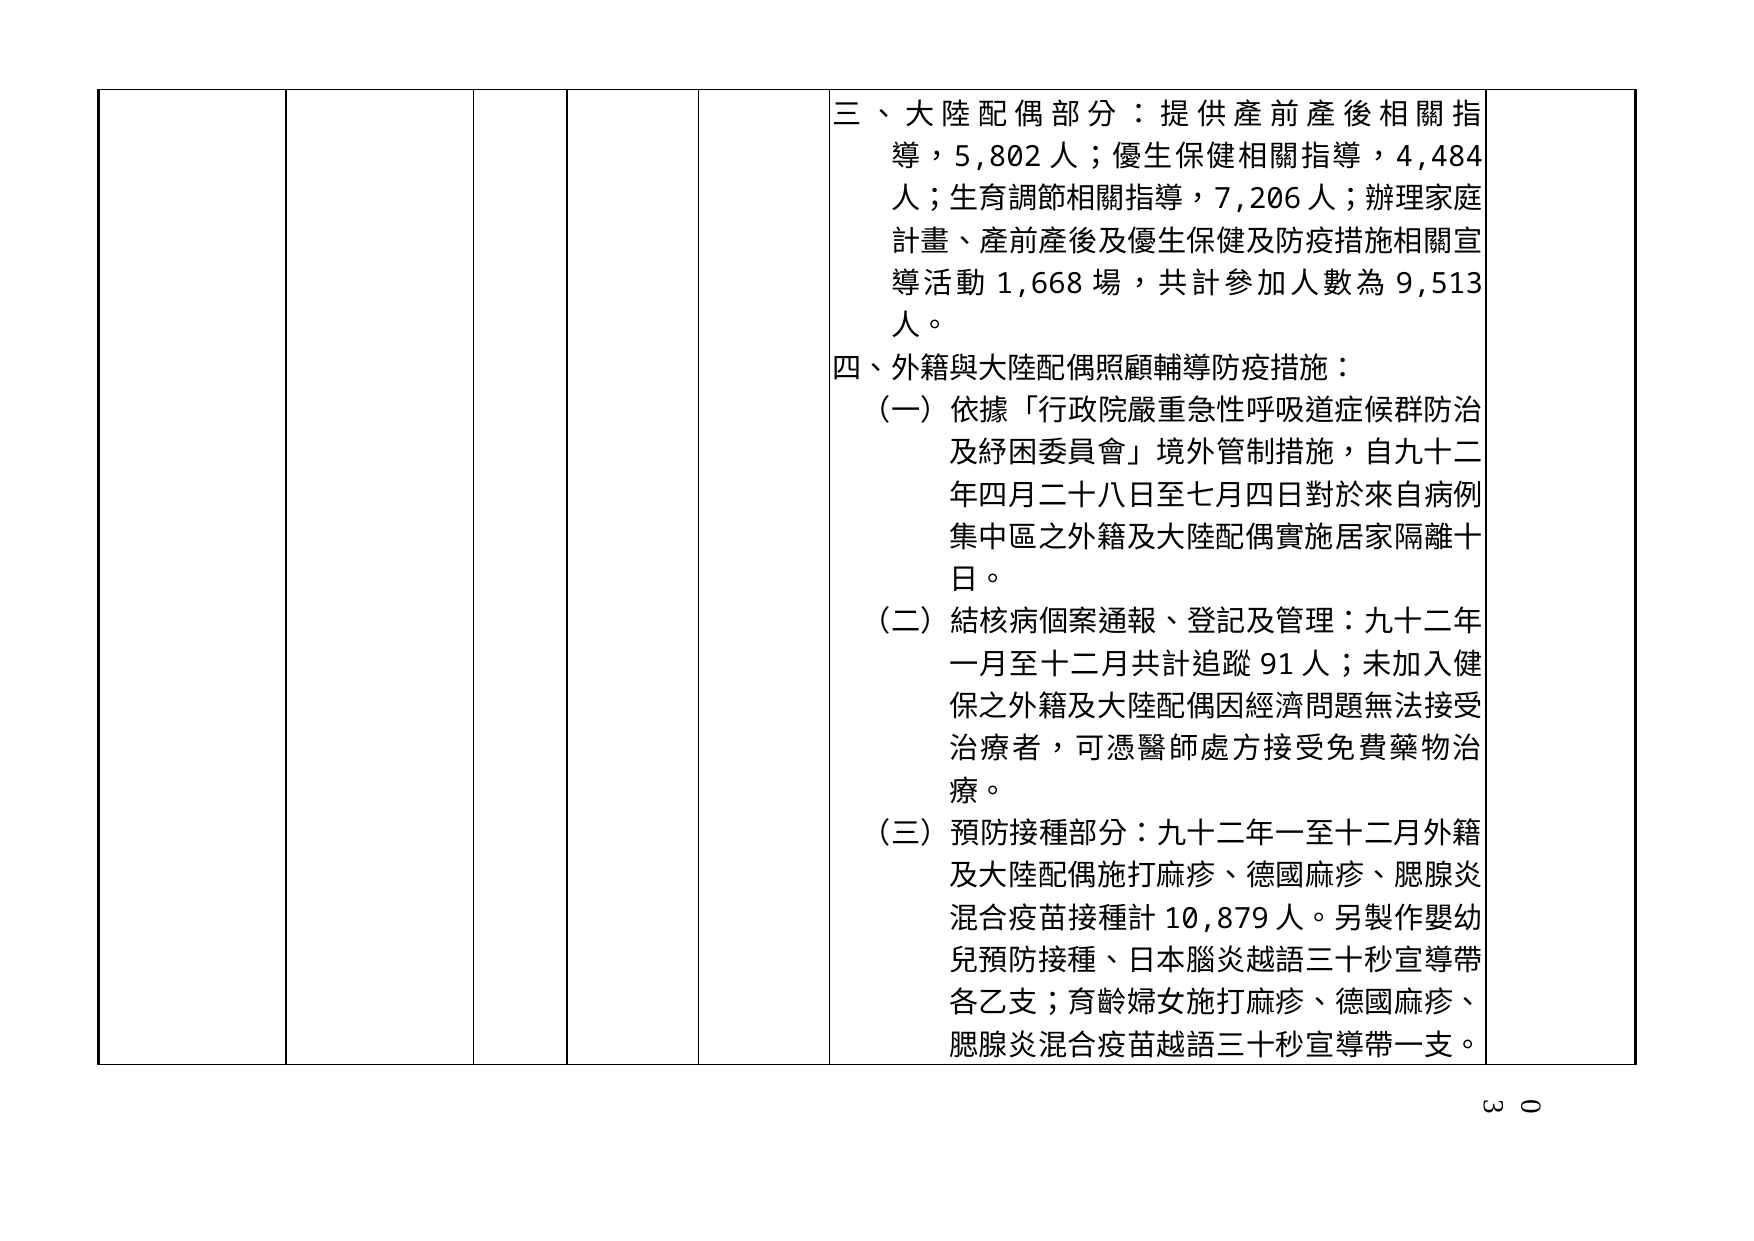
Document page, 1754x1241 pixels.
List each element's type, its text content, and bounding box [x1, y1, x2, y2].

table_cell [287, 90, 473, 1063]
table_cell [568, 90, 698, 1063]
table_cell 三、大陸配偶部分：提供產前產後相關指導，5,802人；優生保健相關指導，4,484人；生育調節相關指導，7,206人；辦理家庭計畫、產前產後及優生保健及防疫措施相關宣導活動1,668場，共計參加人數為9,513人。 四、外籍與大陸配偶照顧輔導防疫措施： （一）依據「行政院嚴重急性呼吸道症候群防治及紓困委員會」境外管制措施，自九十二年四月二十八日至七月四日對於來自病例集中區之外籍及大陸配偶實施居家隔離十日。 （二）結核病個案通報、登記及管理：九十二年一月至十二月共計追蹤91人；未加入健保之外籍及大陸配偶因經濟問題無法接受治療者，可憑醫師處方接受免費藥物治療。 （三）預防接種部分：九十二年一至十二月外籍及大陸配偶施打麻疹、德國麻疹、腮腺炎混合疫苗接種計10,879人。另製作嬰幼兒預防接種、日本腦炎越語三十秒宣導帶各乙支；育齡婦女施打麻疹、德國麻疹、腮腺炎混合疫苗越語三十秒宣導帶一支。 [830, 90, 1485, 1063]
table_cell [474, 90, 566, 1063]
table_cell [699, 90, 829, 1063]
table_cell [1487, 90, 1634, 1063]
table_cell [100, 90, 285, 1063]
